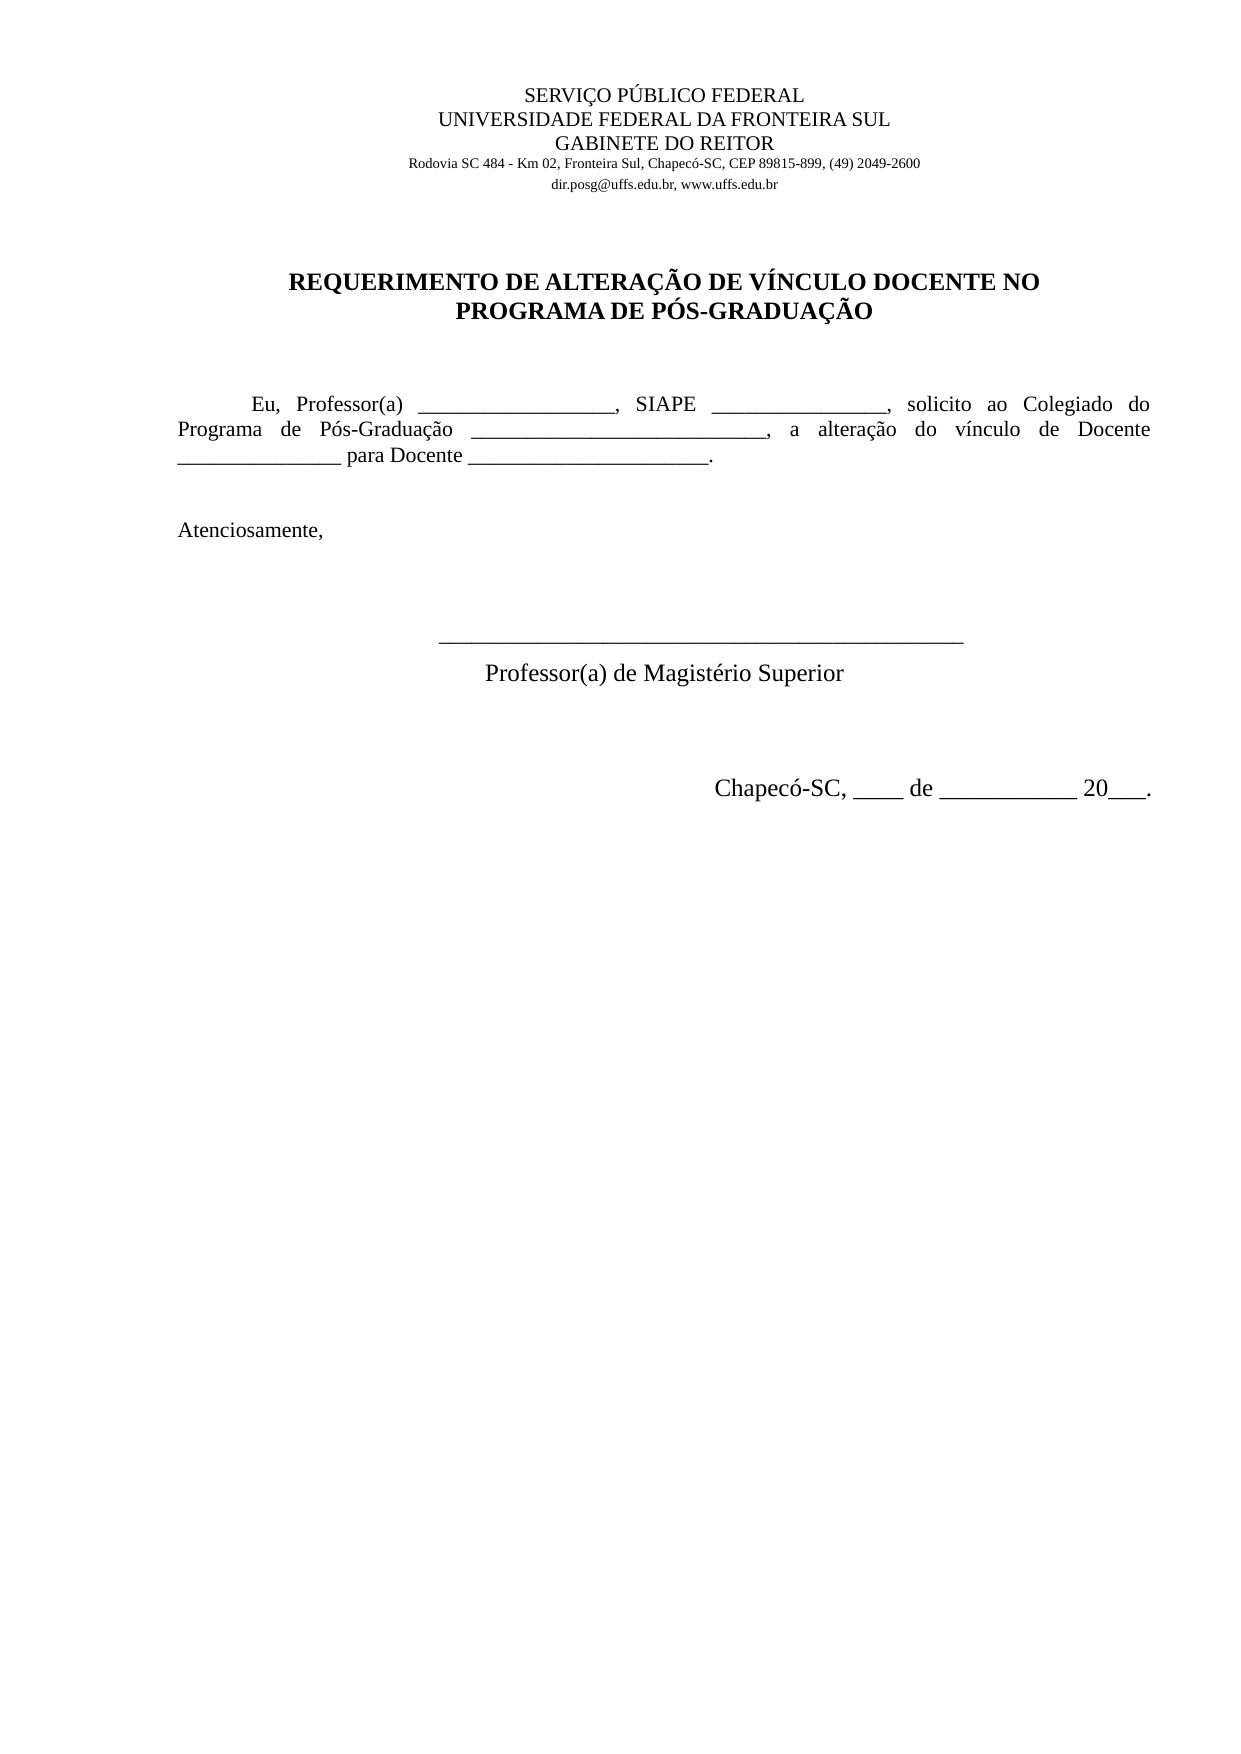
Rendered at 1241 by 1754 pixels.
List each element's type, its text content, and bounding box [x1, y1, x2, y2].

text ________________________________________________ [177, 621, 1152, 646]
text Atenciosamente, [177, 517, 1152, 542]
text Professor(a) de Magistério Superior [177, 658, 1152, 687]
text Chapecó-SC, ____ de ___________ 20___. [177, 773, 1152, 802]
text programa de Pós-Graduação [177, 296, 1152, 325]
text REQUERIMENTO DE alteração de vínculo DOCENTE no [177, 267, 1152, 296]
text Eu, Professor(a) __________________, SIAPE ________________, solicito ao Colegiado do Programa de Pós-Graduação ___________________________, a alteração do vínculo de Docente _______________ para Docente ______________________. [177, 391, 1152, 467]
